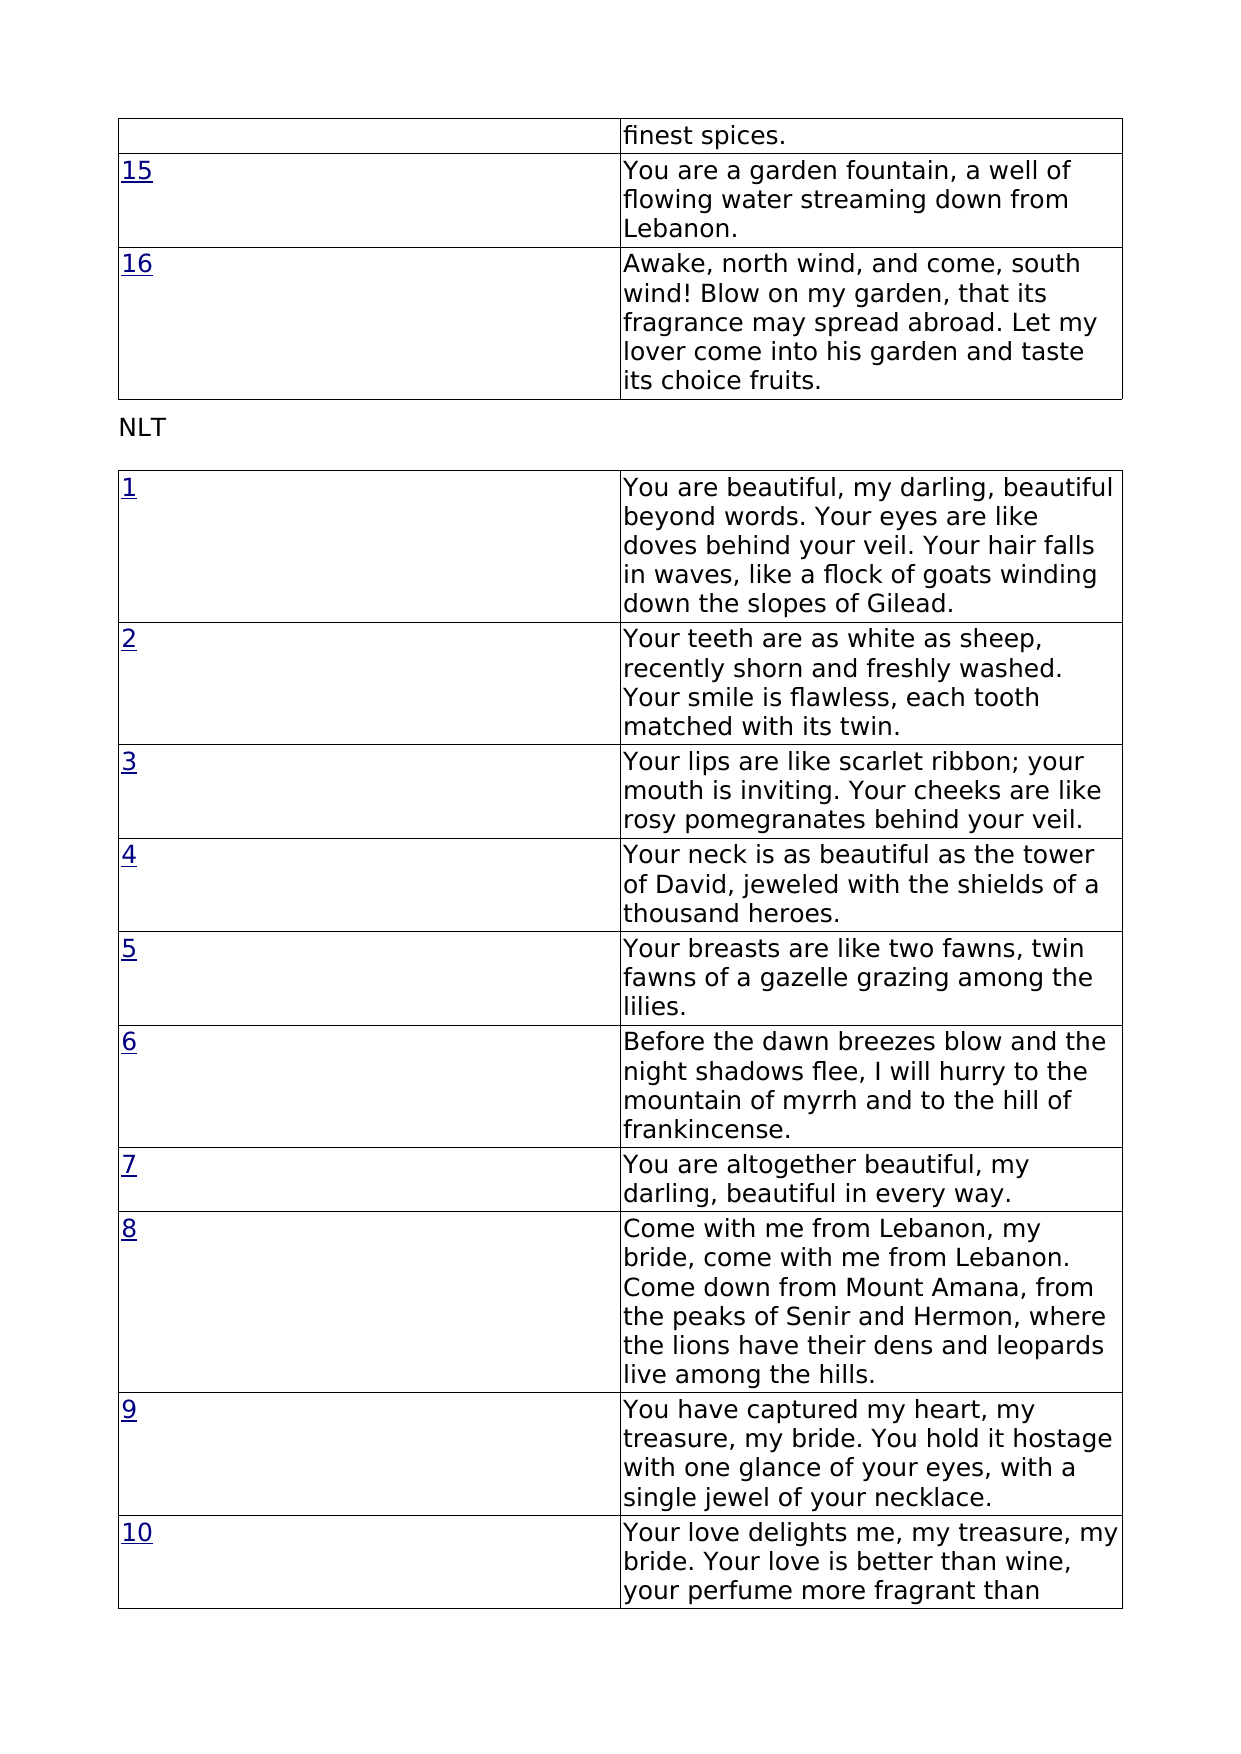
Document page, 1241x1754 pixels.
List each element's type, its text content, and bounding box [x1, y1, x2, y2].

table_cell Your lips are like scarlet ribbon; your mouth is inviting. Your cheeks are like rosy pomegranates behind your veil. [621, 745, 1122, 838]
table_cell 2 [119, 623, 620, 744]
table_cell Your love delights me, my treasure, my bride. Your love is better than wine, your perfume more fragrant than [621, 1516, 1122, 1608]
table_cell 5 [119, 932, 620, 1024]
table_cell Before the dawn breezes blow and the night shadows flee, I will hurry to the mountain of myrrh and to the hill of frankincense. [621, 1026, 1122, 1147]
table_cell 16 [119, 248, 620, 398]
table_header You are beautiful, my darling, beautiful beyond words. Your eyes are like doves behind your veil. Your hair falls in waves, like a flock of goats winding down the slopes of Gilead. [621, 471, 1122, 622]
table_cell 7 [119, 1148, 620, 1211]
table_cell 10 [119, 1516, 620, 1608]
table_cell Your breasts are like two fawns, twin fawns of a gazelle grazing among the lilies. [621, 932, 1122, 1024]
table_cell Your teeth are as white as sheep, recently shorn and freshly washed. Your smile is flawless, each tooth matched with its twin. [621, 623, 1122, 744]
table_cell Your neck is as beautiful as the tower of David, jeweled with the shields of a thousand heroes. [621, 839, 1122, 931]
table_cell 6 [119, 1026, 620, 1147]
table_cell finest spices. [621, 119, 1122, 153]
table_cell 15 [119, 154, 620, 247]
table_cell Come with me from Lebanon, my bride, come with me from Lebanon. Come down from Mount Amana, from the peaks of Senir and Hermon, where the lions have their dens and leopards live among the hills. [621, 1212, 1122, 1392]
table_cell You are altogether beautiful, my darling, beautiful in every way. [621, 1148, 1122, 1211]
table_cell 4 [119, 839, 620, 931]
table_cell You are a garden fountain, a well of flowing water streaming down from Lebanon. [621, 154, 1122, 247]
table_cell 9 [119, 1393, 620, 1515]
table_cell You have captured my heart, my treasure, my bride. You hold it hostage with one glance of your eyes, with a single jewel of your necklace. [621, 1393, 1122, 1515]
table_cell Awake, north wind, and come, south wind! Blow on my garden, that its fragrance may spread abroad. Let my lover come into his garden and taste its choice fruits. [621, 248, 1122, 398]
table_cell [119, 119, 620, 153]
table_cell 8 [119, 1212, 620, 1392]
table_cell 3 [119, 745, 620, 838]
table_header 1 [119, 471, 620, 622]
text NLT [118, 413, 1122, 442]
